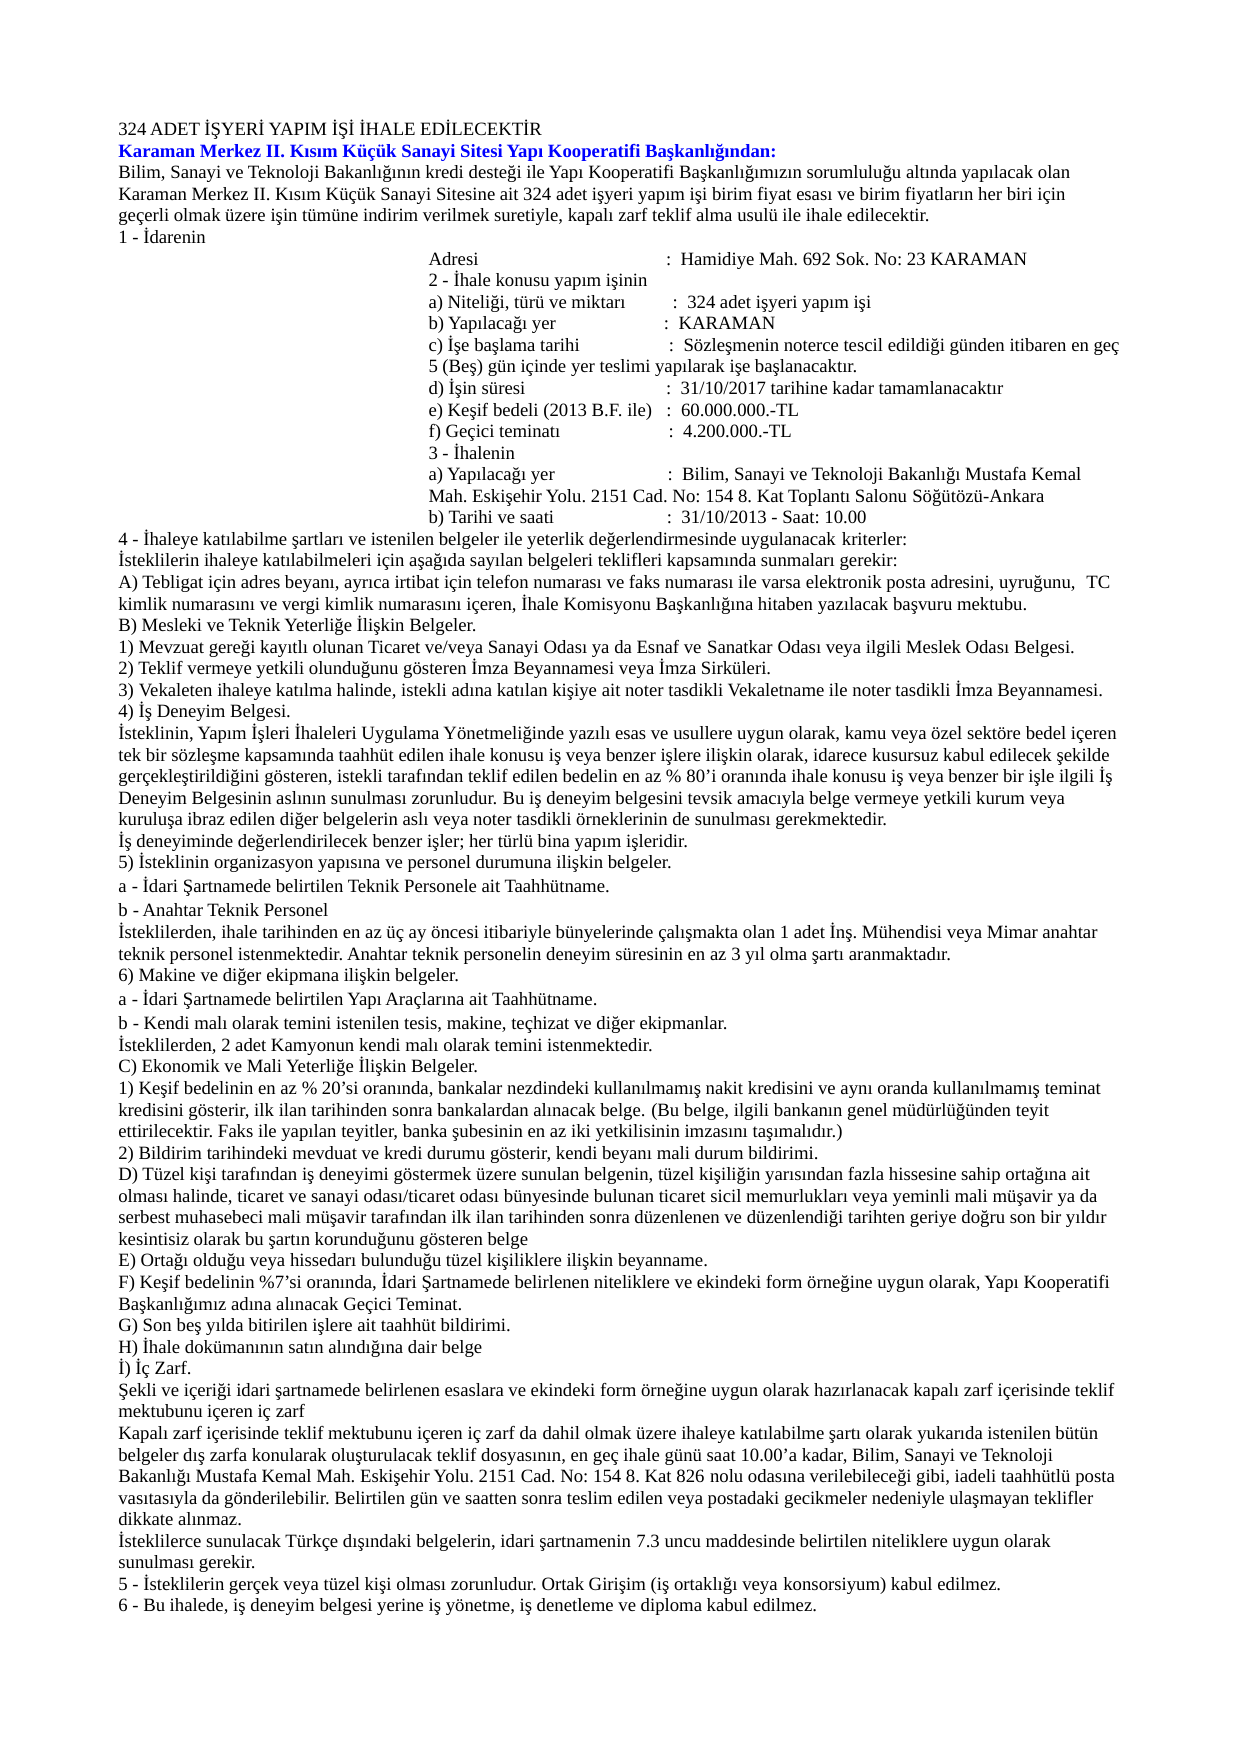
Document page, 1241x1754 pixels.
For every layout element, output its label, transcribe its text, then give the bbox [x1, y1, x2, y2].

text İsteklilerin ihaleye katılabilmeleri için aşağıda sayılan belgeleri teklifleri kapsamında sunmaları gerekir: [118, 549, 1122, 571]
text 3) Vekaleten ihaleye katılma halinde, istekli adına katılan kişiye ait noter tasdikli Vekaletname ile noter tasdikli İmza Beyannamesi. [118, 679, 1122, 700]
text İş deneyiminde değerlendirilecek benzer işler; her türlü bina yapım işleridir. [118, 830, 1122, 851]
text 4 - İhaleye katılabilme şartları ve istenilen belgeler ile yeterlik değerlendirmesinde uygulanacak kriterler: [118, 528, 1122, 549]
text b - Kendi malı olarak temini istenilen tesis, makine, teçhizat ve diğer ekipmanlar. [118, 1010, 1122, 1034]
text b) Yapılacağı yer : KARAMAN [428, 312, 1122, 334]
text 2 - İhale konusu yapım işinin [428, 269, 1122, 291]
text Bilim, Sanayi ve Teknoloji Bakanlığının kredi desteği ile Yapı Kooperatifi Başkanlığımızın sorumluluğu altında yapılacak olan Karaman Merkez II. Kısım Küçük Sanayi Sitesine ait 324 adet işyeri yapım işi birim fiyat esası ve birim fiyatların her biri için geçerli olmak üzere işin tümüne indirim verilmek suretiyle, kapalı zarf teklif alma usulü ile ihale edilecektir. [118, 161, 1122, 226]
text B) Mesleki ve Teknik Yeterliğe İlişkin Belgeler. [118, 614, 1122, 636]
text 5) İsteklinin organizasyon yapısına ve personel durumuna ilişkin belgeler. [118, 851, 1122, 873]
text a) Yapılacağı yer : Bilim, Sanayi ve Teknoloji Bakanlığı Mustafa Kemal Mah. Eskişehir Yolu. 2151 Cad. No: 154 8. Kat Toplantı Salonu Söğütözü-Ankara [428, 463, 1122, 506]
text H) İhale dokümanının satın alındığına dair belge [118, 1336, 1122, 1357]
text e) Keşif bedeli (2013 B.F. ile) : 60.000.000.-TL [428, 398, 1122, 420]
text c) İşe başlama tarihi : Sözleşmenin noterce tescil edildiği günden itibaren en geç 5 (Beş) gün içinde yer teslimi yapılarak işe başlanacaktır. [428, 334, 1122, 377]
text f) Geçici teminatı : 4.200.000.-TL [428, 420, 1122, 442]
text 6) Makine ve diğer ekipmana ilişkin belgeler. [118, 964, 1122, 986]
text b) Tarihi ve saati : 31/10/2013 - Saat: 10.00 [428, 506, 1122, 528]
text İsteklinin, Yapım İşleri İhaleleri Uygulama Yönetmeliğinde yazılı esas ve usullere uygun olarak, kamu veya özel sektöre bedel içeren tek bir sözleşme kapsamında taahhüt edilen ihale konusu iş veya benzer işlere ilişkin olarak, idarece kusursuz kabul edilecek şekilde gerçekleştirildiğini gösteren, istekli tarafından teklif edilen bedelin en az % 80’i oranında ihale konusu iş veya benzer bir işle ilgili İş Deneyim Belgesinin aslının sunulması zorunludur. Bu iş deneyim belgesini tevsik amacıyla belge vermeye yetkili kurum veya kuruluşa ibraz edilen diğer belgelerin aslı veya noter tasdikli örneklerinin de sunulması gerekmektedir. [118, 722, 1122, 830]
text G) Son beş yılda bitirilen işlere ait taahhüt bildirimi. [118, 1314, 1122, 1336]
text 1 - İdarenin [118, 226, 1122, 247]
text 1) Keşif bedelinin en az % 20’si oranında, bankalar nezdindeki kullanılmamış nakit kredisini ve aynı oranda kullanılmamış teminat kredisini gösterir, ilk ilan tarihinden sonra bankalardan alınacak belge. (Bu belge, ilgili bankanın genel müdürlüğünden teyit ettirilecektir. Faks ile yapılan teyitler, banka şubesinin en az iki yetkilisinin imzasını taşımalıdır.) [118, 1077, 1122, 1142]
text Adresi : Hamidiye Mah. 692 Sok. No: 23 KARAMAN [428, 247, 1122, 269]
text C) Ekonomik ve Mali Yeterliğe İlişkin Belgeler. [118, 1055, 1122, 1077]
text İ) İç Zarf. [118, 1357, 1122, 1379]
text d) İşin süresi : 31/10/2017 tarihine kadar tamamlanacaktır [428, 377, 1122, 398]
text 5 - İsteklilerin gerçek veya tüzel kişi olması zorunludur. Ortak Girişim (iş ortaklığı veya konsorsiyum) kabul edilmez. [118, 1573, 1122, 1594]
text 3 - İhalenin [428, 442, 1122, 463]
text a - İdari Şartnamede belirtilen Teknik Personele ait Taahhütname. [118, 873, 1122, 897]
text Karaman Merkez II. Kısım Küçük Sanayi Sitesi Yapı Kooperatifi Başkanlığından: [118, 140, 1122, 161]
text a) Niteliği, türü ve miktarı : 324 adet işyeri yapım işi [428, 291, 1122, 312]
text A) Tebligat için adres beyanı, ayrıca irtibat için telefon numarası ve faks numarası ile varsa elektronik posta adresini, uyruğunu, TC kimlik numarasını ve vergi kimlik numarasını içeren, İhale Komisyonu Başkanlığına hitaben yazılacak başvuru mektubu. [118, 571, 1122, 614]
text Şekli ve içeriği idari şartnamede belirlenen esaslara ve ekindeki form örneğine uygun olarak hazırlanacak kapalı zarf içerisinde teklif mektubunu içeren iç zarf [118, 1379, 1122, 1422]
text İsteklilerden, 2 adet Kamyonun kendi malı olarak temini istenmektedir. [118, 1034, 1122, 1055]
text 324 ADET İŞYERİ YAPIM İŞİ İHALE EDİLECEKTİR [118, 118, 1122, 140]
text 4) İş Deneyim Belgesi. [118, 700, 1122, 722]
text 6 - Bu ihalede, iş deneyim belgesi yerine iş yönetme, iş denetleme ve diploma kabul edilmez. [118, 1594, 1122, 1616]
text İsteklilerden, ihale tarihinden en az üç ay öncesi itibariyle bünyelerinde çalışmakta olan 1 adet İnş. Mühendisi veya Mimar anahtar teknik personel istenmektedir. Anahtar teknik personelin deneyim süresinin en az 3 yıl olma şartı aranmaktadır. [118, 921, 1122, 964]
text b - Anahtar Teknik Personel [118, 897, 1122, 921]
text 2) Bildirim tarihindeki mevduat ve kredi durumu gösterir, kendi beyanı mali durum bildirimi. [118, 1142, 1122, 1163]
text F) Keşif bedelinin %7’si oranında, İdari Şartnamede belirlenen niteliklere ve ekindeki form örneğine uygun olarak, Yapı Kooperatifi Başkanlığımız adına alınacak Geçici Teminat. [118, 1271, 1122, 1314]
text 1) Mevzuat gereği kayıtlı olunan Ticaret ve/veya Sanayi Odası ya da Esnaf ve Sanatkar Odası veya ilgili Meslek Odası Belgesi. [118, 636, 1122, 657]
text D) Tüzel kişi tarafından iş deneyimi göstermek üzere sunulan belgenin, tüzel kişiliğin yarısından fazla hissesine sahip ortağına ait olması halinde, ticaret ve sanayi odası/ticaret odası bünyesinde bulunan ticaret sicil memurlukları veya yeminli mali müşavir ya da serbest muhasebeci mali müşavir tarafından ilk ilan tarihinden sonra düzenlenen ve düzenlendiği tarihten geriye doğru son bir yıldır kesintisiz olarak bu şartın korunduğunu gösteren belge [118, 1163, 1122, 1249]
text 2) Teklif vermeye yetkili olunduğunu gösteren İmza Beyannamesi veya İmza Sirküleri. [118, 657, 1122, 679]
text a - İdari Şartnamede belirtilen Yapı Araçlarına ait Taahhütname. [118, 986, 1122, 1010]
text E) Ortağı olduğu veya hissedarı bulunduğu tüzel kişiliklere ilişkin beyanname. [118, 1249, 1122, 1271]
text Kapalı zarf içerisinde teklif mektubunu içeren iç zarf da dahil olmak üzere ihaleye katılabilme şartı olarak yukarıda istenilen bütün belgeler dış zarfa konularak oluşturulacak teklif dosyasının, en geç ihale günü saat 10.00’a kadar, Bilim, Sanayi ve Teknoloji Bakanlığı Mustafa Kemal Mah. Eskişehir Yolu. 2151 Cad. No: 154 8. Kat 826 nolu odasına verilebileceği gibi, iadeli taahhütlü posta vasıtasıyla da gönderilebilir. Belirtilen gün ve saatten sonra teslim edilen veya postadaki gecikmeler nedeniyle ulaşmayan teklifler dikkate alınmaz. [118, 1422, 1122, 1530]
text İsteklilerce sunulacak Türkçe dışındaki belgelerin, idari şartnamenin 7.3 uncu maddesinde belirtilen niteliklere uygun olarak sunulması gerekir. [118, 1530, 1122, 1573]
